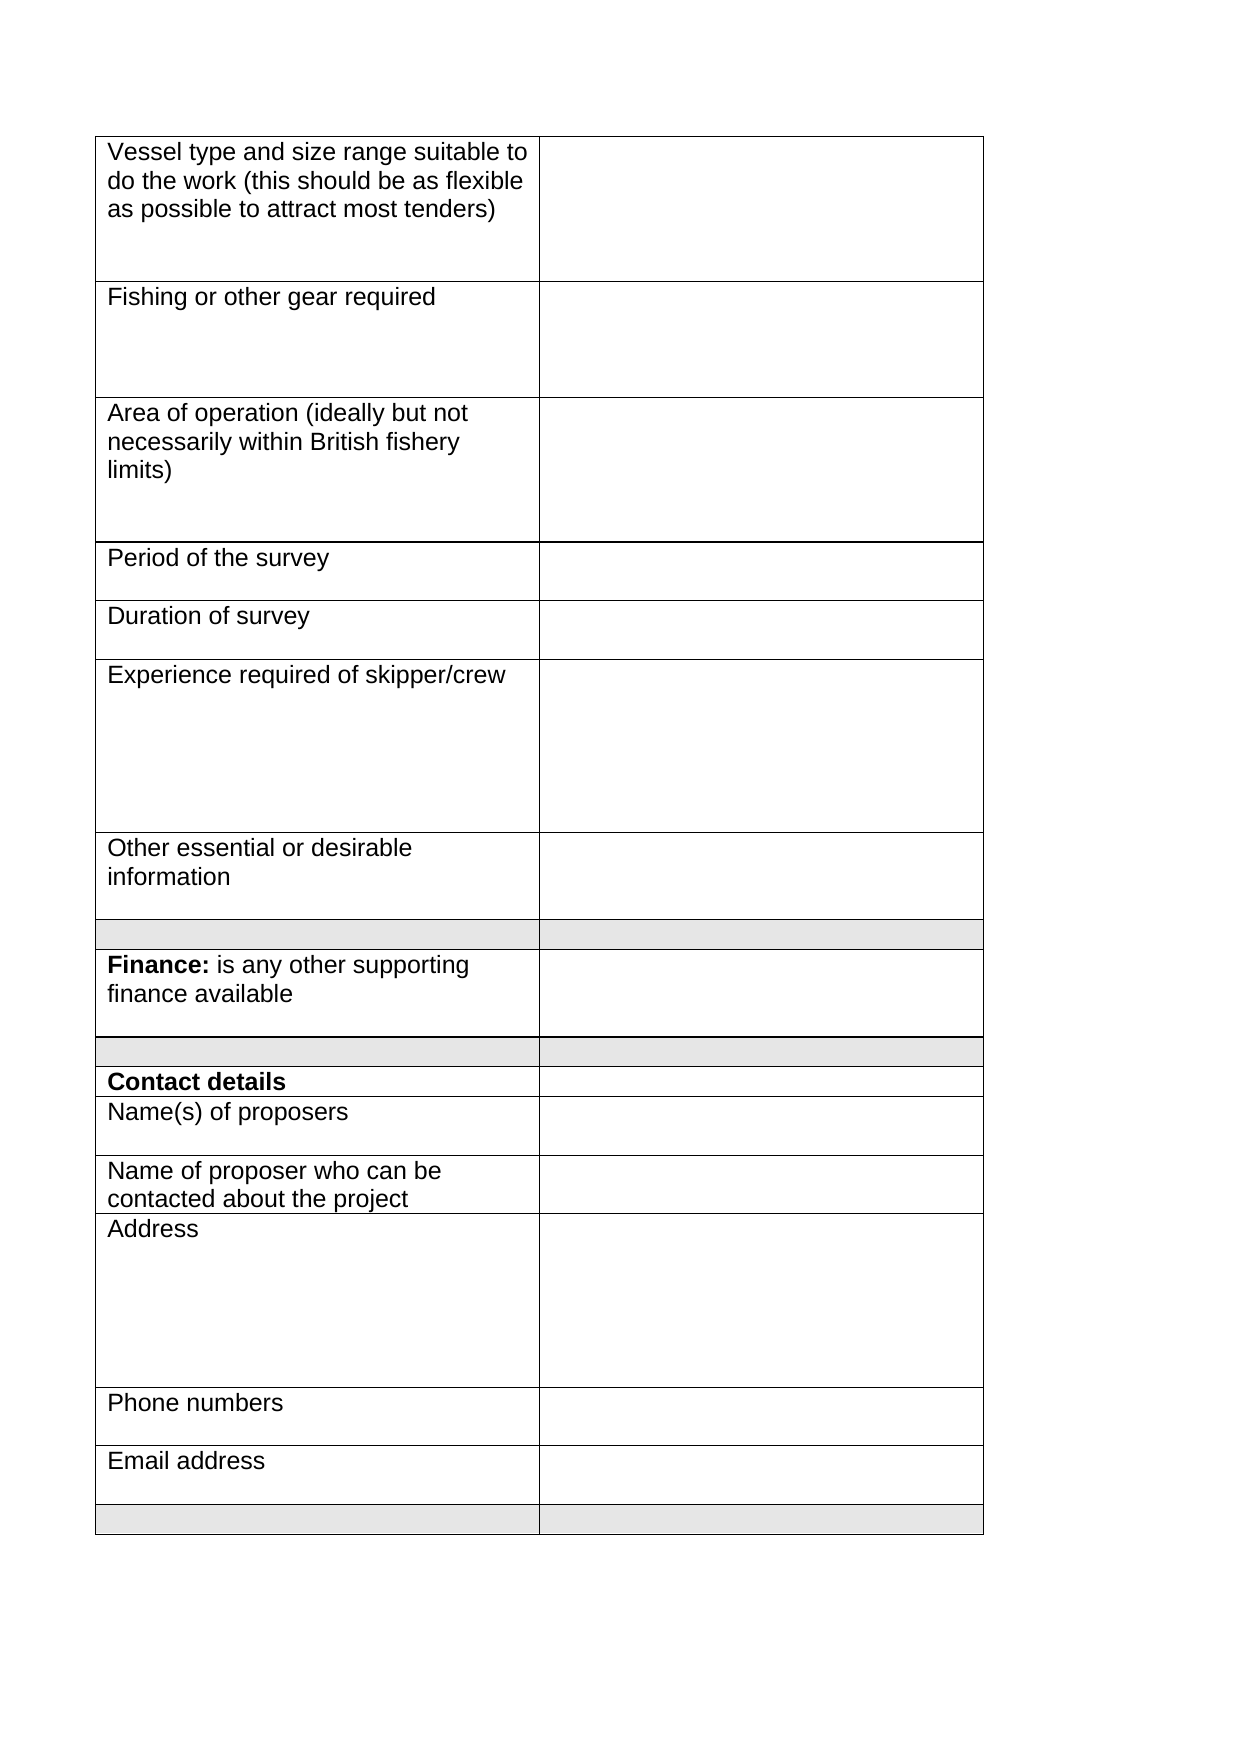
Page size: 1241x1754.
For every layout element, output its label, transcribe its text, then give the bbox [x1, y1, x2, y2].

table_cell [540, 1067, 983, 1096]
table_cell Experience required of skipper/crew [96, 660, 539, 832]
table_cell Name(s) of proposers [96, 1097, 539, 1154]
table_cell [540, 601, 983, 658]
table_cell [540, 543, 983, 600]
table_cell [96, 1038, 539, 1066]
table_cell [540, 1446, 983, 1504]
table_cell [540, 282, 983, 397]
table_cell Phone numbers [96, 1388, 539, 1445]
table_cell [540, 950, 983, 1036]
table_cell [540, 833, 983, 919]
table_cell [96, 1505, 539, 1533]
table_cell Contact details [96, 1067, 539, 1096]
table_cell [540, 1214, 983, 1387]
table_cell [540, 1505, 983, 1533]
table_cell Duration of survey [96, 601, 539, 658]
table_cell Name of proposer who can be contacted about the project [96, 1156, 539, 1213]
table_cell Period of the survey [96, 543, 539, 600]
table_cell [540, 398, 983, 541]
table_cell [540, 920, 983, 949]
table_cell [96, 920, 539, 949]
table_cell Area of operation (ideally but not necessarily within British fishery limits) [96, 398, 539, 541]
table_cell [540, 137, 983, 281]
table_cell [540, 1038, 983, 1066]
table_cell Fishing or other gear required [96, 282, 539, 397]
table_cell Finance: is any other supporting finance available [96, 950, 539, 1036]
table_cell [540, 660, 983, 832]
table_cell Email address [96, 1446, 539, 1504]
table_cell Other essential or desirable information [96, 833, 539, 919]
table_cell [540, 1156, 983, 1213]
table_cell Address [96, 1214, 539, 1387]
table_cell [540, 1097, 983, 1154]
table_cell Vessel type and size range suitable to do the work (this should be as flexible as possible to attract most tenders) [96, 137, 539, 281]
table_cell [540, 1388, 983, 1445]
